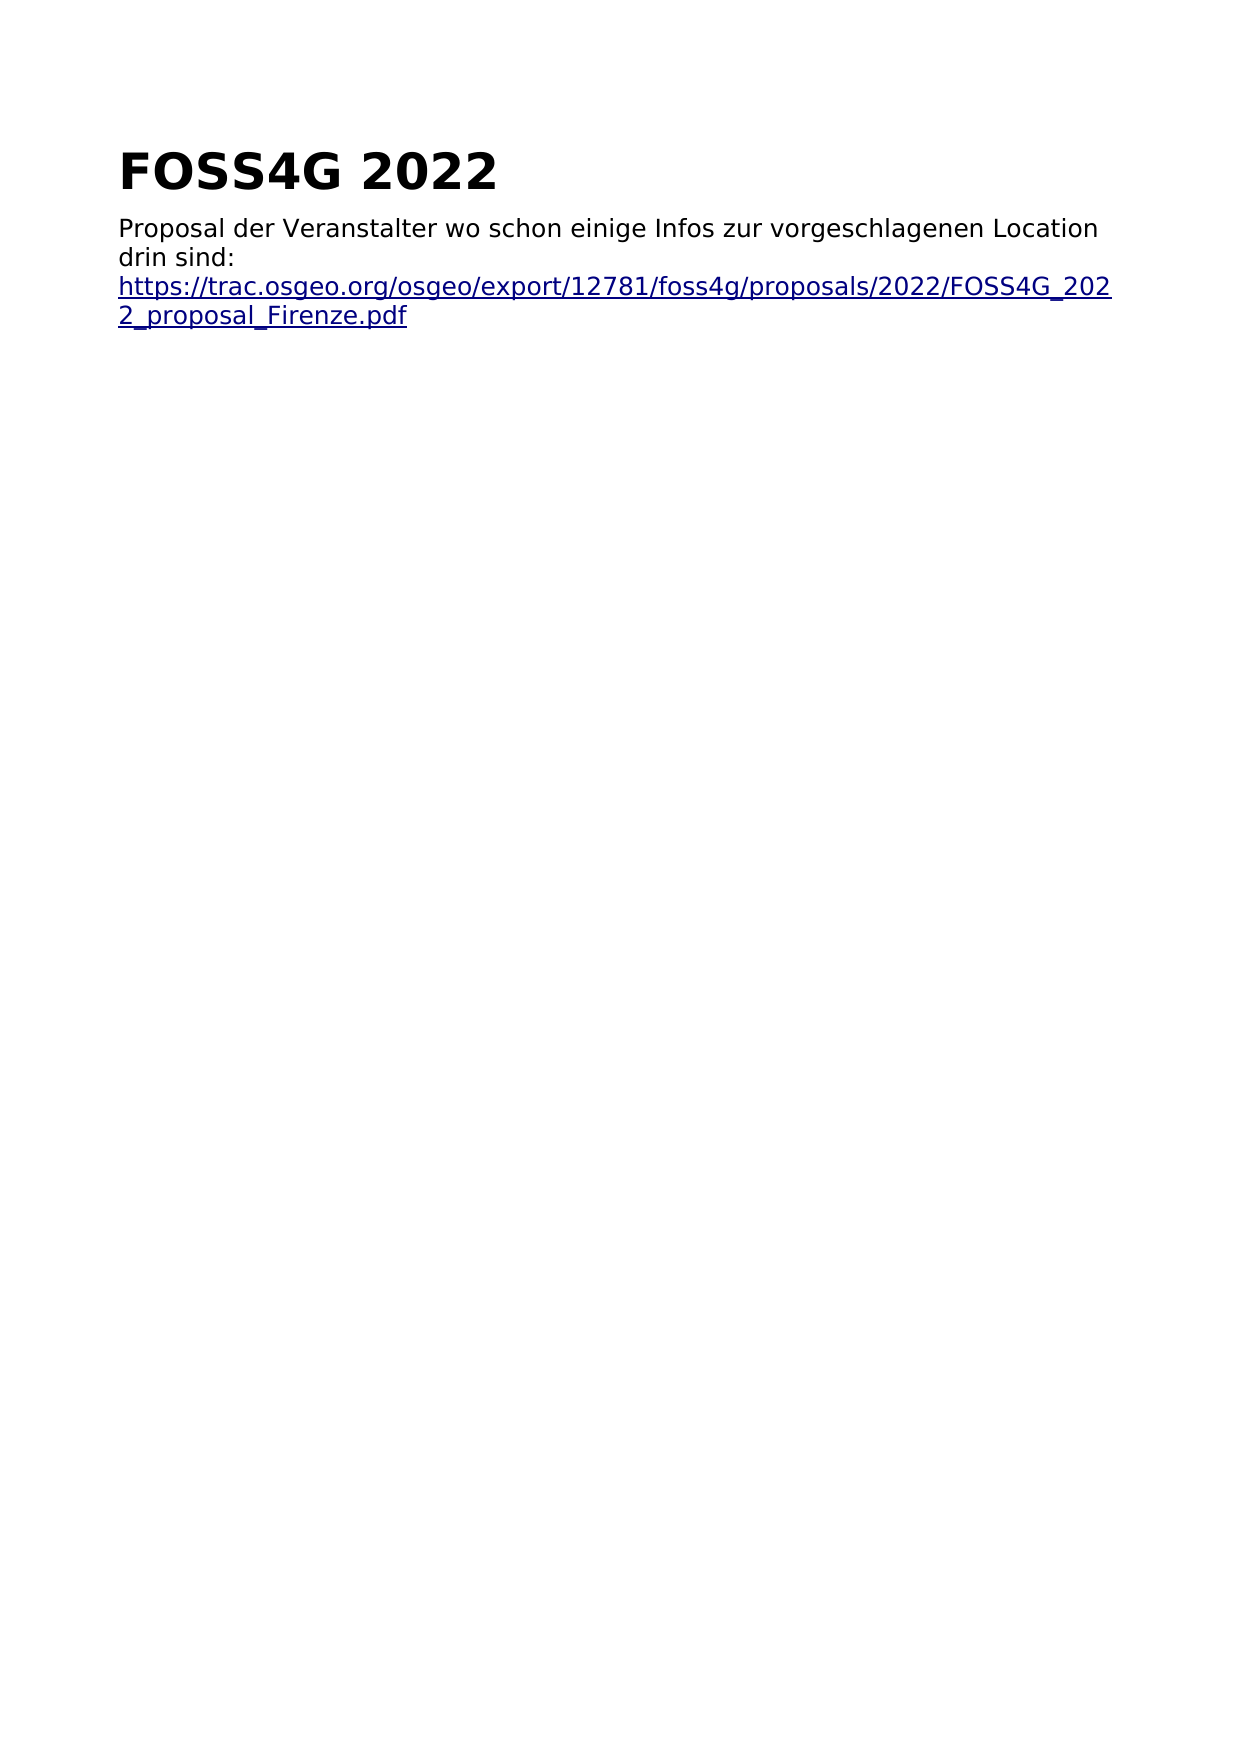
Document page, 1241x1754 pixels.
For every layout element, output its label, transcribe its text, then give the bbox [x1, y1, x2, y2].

text Proposal der Veranstalter wo schon einige Infos zur vorgeschlagenen Location drin sind: https://trac.osgeo.org/osgeo/export/12781/foss4g/proposals/2022/FOSS4G_2022_proposal_Firenze.pdf [118, 214, 1122, 331]
subtitle FOSS4G 2022 [118, 143, 1122, 201]
